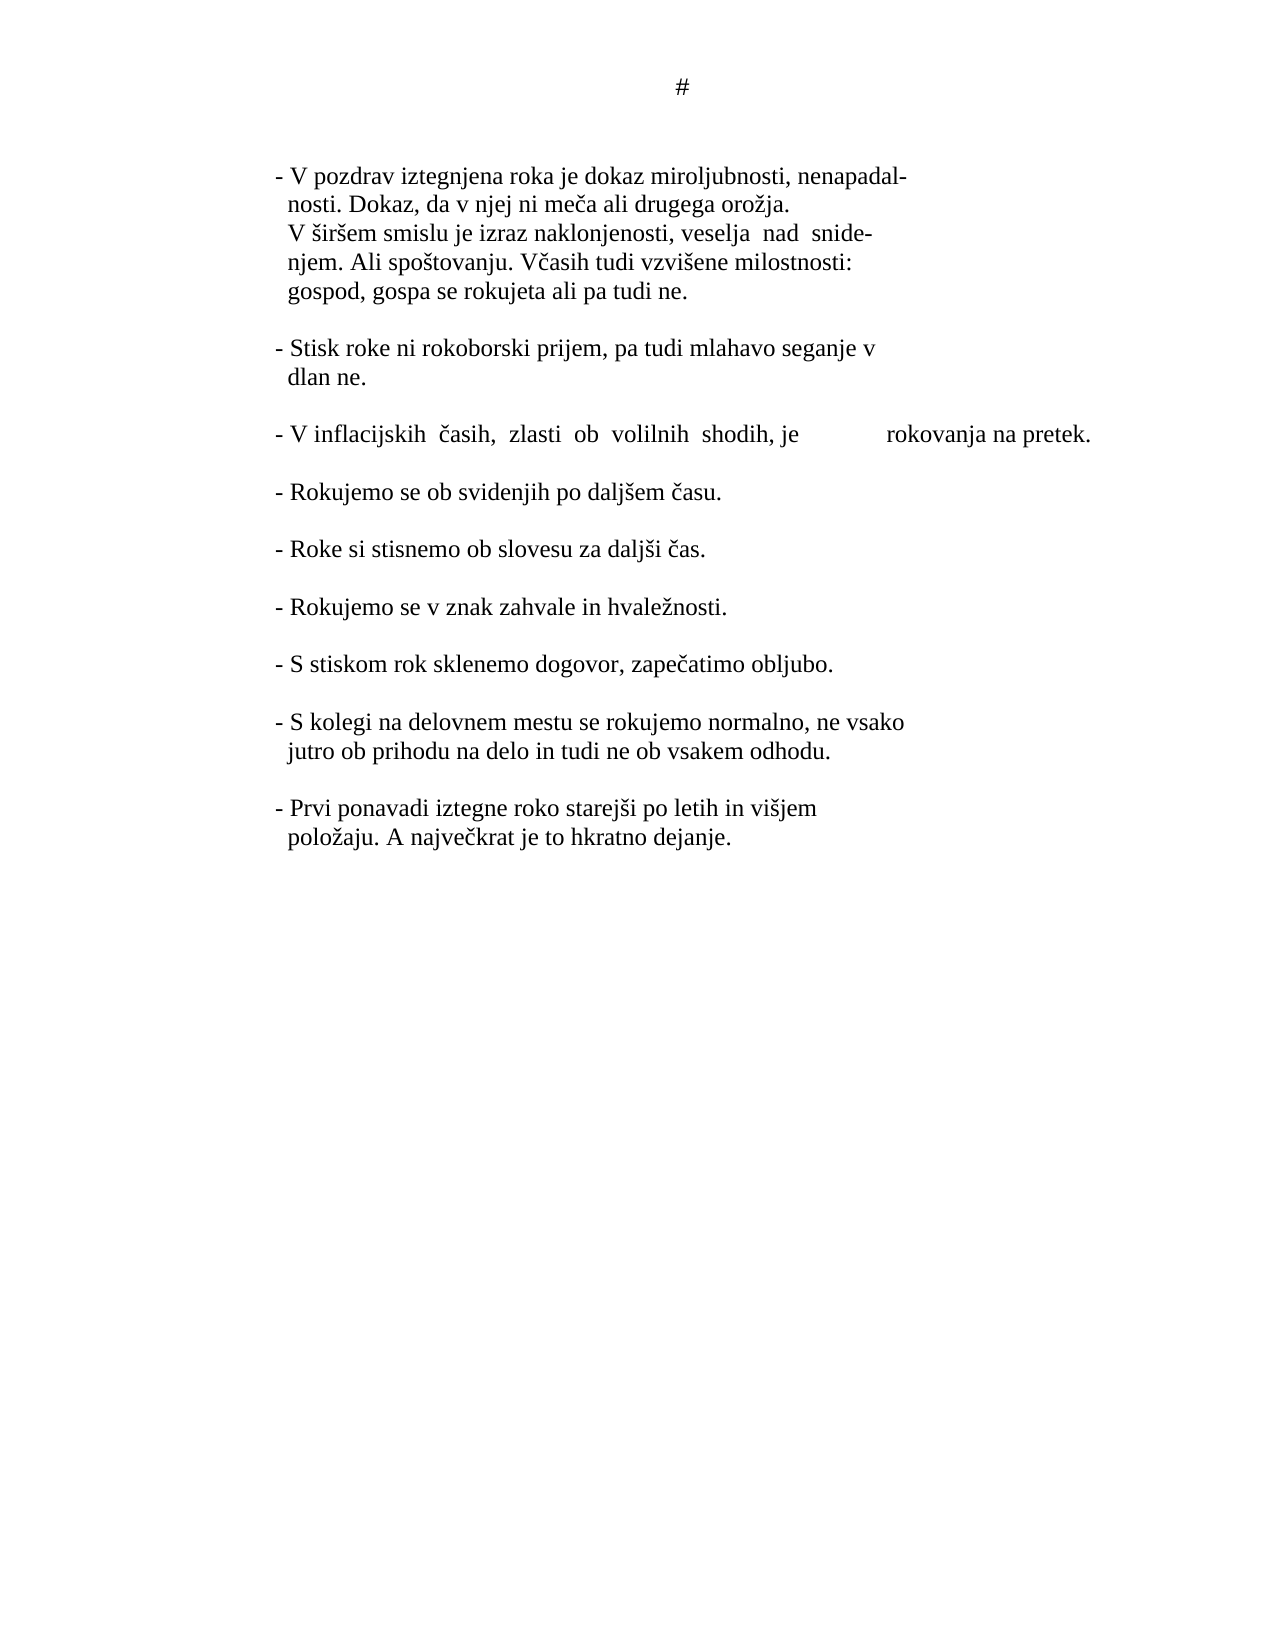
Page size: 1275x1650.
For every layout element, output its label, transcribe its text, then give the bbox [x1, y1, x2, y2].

text - Rokujemo se v znak zahvale in hvaležnosti. [150, 592, 1125, 621]
text - Rokujemo se ob svidenjih po daljšem času. [150, 477, 1125, 506]
text - S kolegi na delovnem mestu se rokujemo normalno, ne vsako [150, 707, 1125, 736]
text dlan ne. [150, 362, 1125, 391]
text položaju. A največkrat je to hkratno dejanje. [150, 822, 1125, 851]
text V širšem smislu je izraz naklonjenosti, veselja nad snide- [150, 218, 1125, 247]
text gospod, gospa se rokujeta ali pa tudi ne. [150, 276, 1125, 304]
text nosti. Dokaz, da v njej ni meča ali drugega orožja. [150, 189, 1125, 218]
text - V pozdrav iztegnjena roka je dokaz miroljubnosti, nenapadal- [150, 161, 1125, 189]
text - V inflacijskih časih, zlasti ob volilnih shodih, je rokovanja na pretek. [150, 419, 1125, 448]
text - Roke si stisnemo ob slovesu za daljši čas. [150, 534, 1125, 563]
text - Prvi ponavadi iztegne roko starejši po letih in višjem [150, 793, 1125, 822]
text - Stisk roke ni rokoborski prijem, pa tudi mlahavo seganje v [150, 333, 1125, 362]
text njem. Ali spoštovanju. Včasih tudi vzvišene milostnosti: [150, 247, 1125, 276]
text jutro ob prihodu na delo in tudi ne ob vsakem odhodu. [150, 736, 1125, 764]
text - S stiskom rok sklenemo dogovor, zapečatimo obljubo. [150, 649, 1125, 678]
